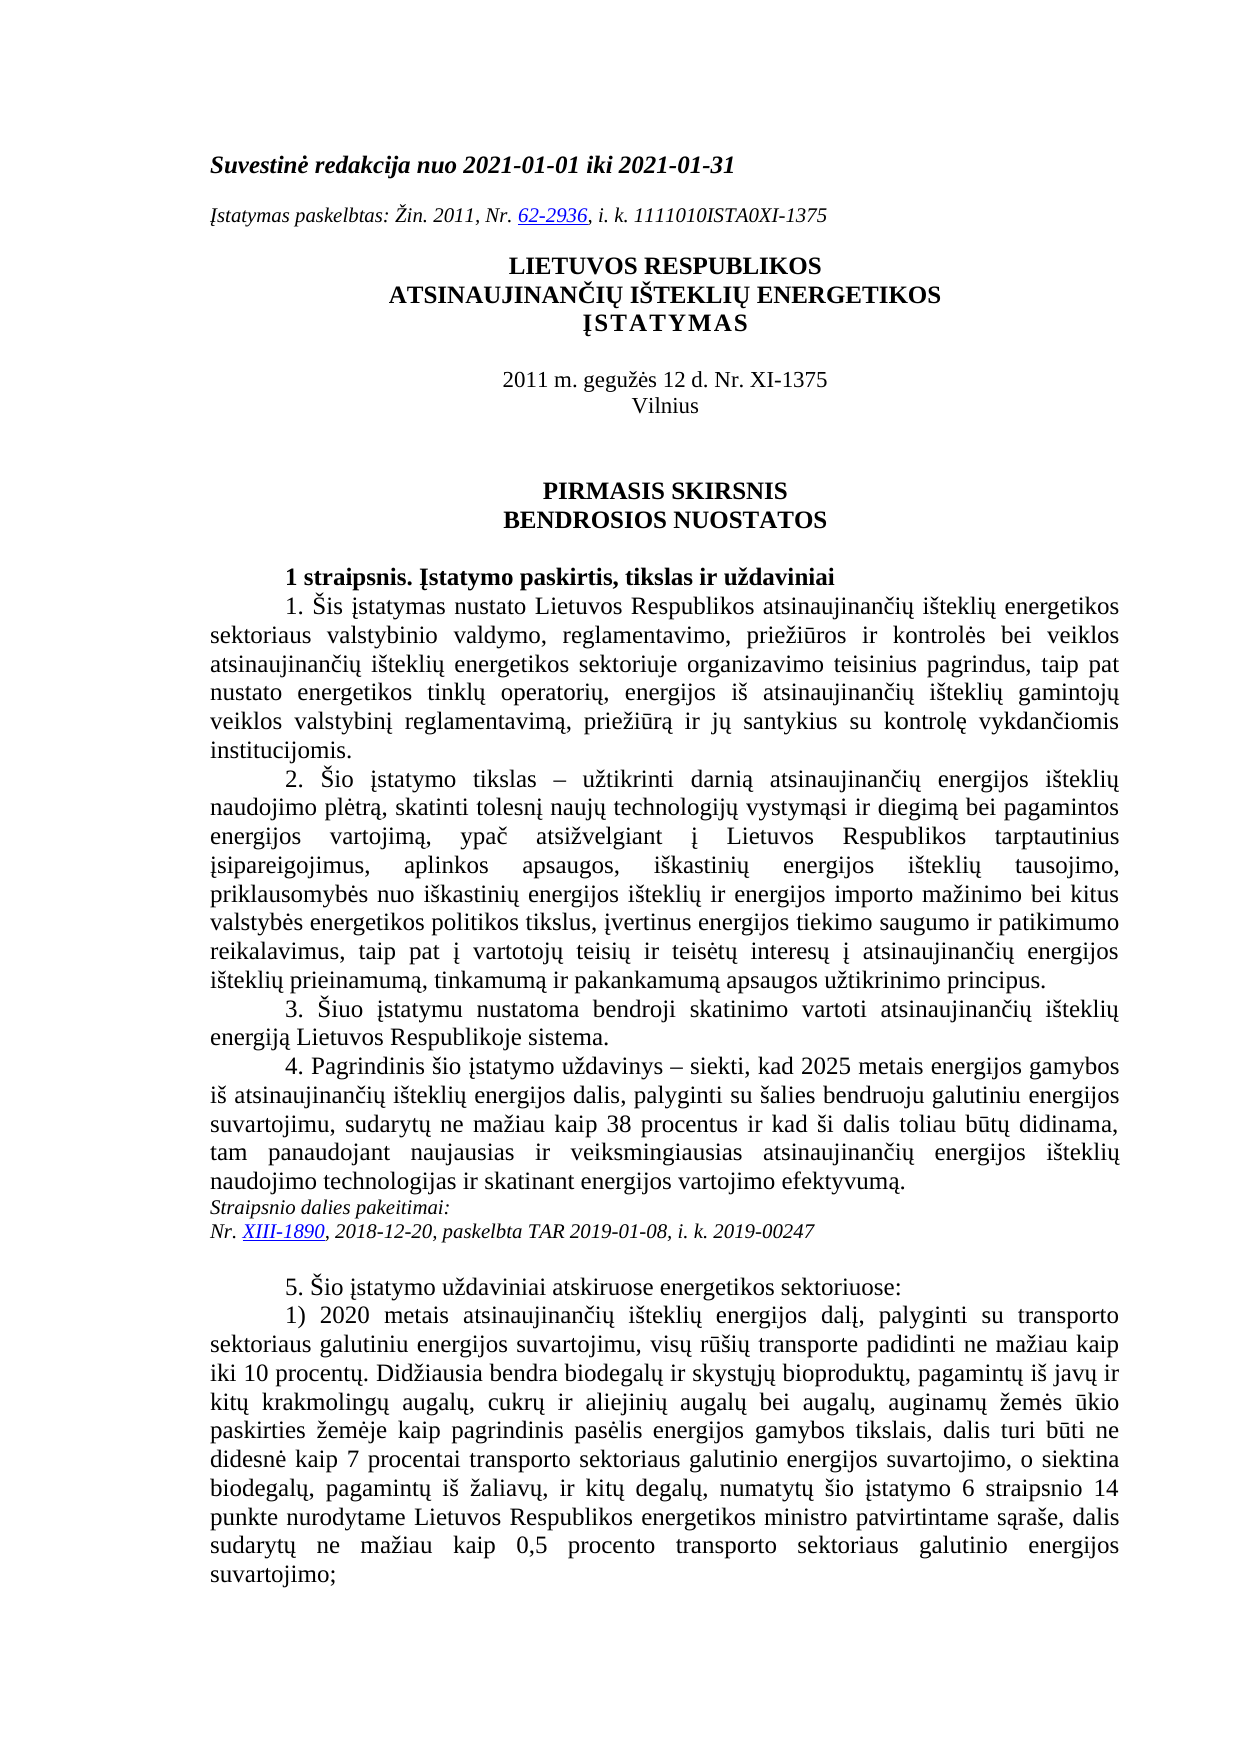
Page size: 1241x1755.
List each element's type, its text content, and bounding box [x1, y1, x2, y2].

text 1. Šis įstatymas nustato Lietuvos Respublikos atsinaujinančių išteklių energetikos sektoriaus valstybinio valdymo, reglamentavimo, priežiūros ir kontrolės bei veiklos atsinaujinančių išteklių energetikos sektoriuje organizavimo teisinius pagrindus, taip pat nustato energetikos tinklų operatorių, energijos iš atsinaujinančių išteklių gamintojų veiklos valstybinį reglamentavimą, priežiūrą ir jų santykius su kontrolę vykdančiomis institucijomis. [210, 591, 1120, 764]
text 1) 2020 metais atsinaujinančių išteklių energijos dalį, palyginti su transporto sektoriaus galutiniu energijos suvartojimu, visų rūšių transporte padidinti ne mažiau kaip iki 10 procentų. Didžiausia bendra biodegalų ir skystųjų bioproduktų, pagamintų iš javų ir kitų krakmolingų augalų, cukrų ir aliejinių augalų bei augalų, auginamų žemės ūkio paskirties žemėje kaip pagrindinis pasėlis energijos gamybos tikslais, dalis turi būti ne didesnė kaip 7 procentai transporto sektoriaus galutinio energijos suvartojimo, o siektina biodegalų, pagamintų iš žaliavų, ir kitų degalų, numatytų šio įstatymo 6 straipsnio 14 punkte nurodytame Lietuvos Respublikos energetikos ministro patvirtintame sąraše, dalis sudarytų ne mažiau kaip 0,5 procento transporto sektoriaus galutinio energijos suvartojimo; [210, 1301, 1120, 1588]
text LIETUVOS RESPUBLIKOS ATSINAUJINANČIŲ IŠTEKLIŲ ENERGETIKOS ĮSTATYMAS [210, 251, 1120, 337]
text Straipsnio dalies pakeitimai: [210, 1195, 1120, 1219]
text PIRMASIS SKIRSNIS [210, 476, 1120, 505]
text 5. Šio įstatymo uždaviniai atskiruose energetikos sektoriuose: [210, 1272, 1120, 1301]
text 2011 m. gegužės 12 d. Nr. XI-1375 Vilnius [210, 366, 1120, 419]
text BENDROSIOS NUOSTATOS [210, 505, 1120, 534]
text Suvestinė redakcija nuo 2021-01-01 iki 2021-01-31 [210, 150, 1120, 179]
text 1 straipsnis. Įstatymo paskirtis, tikslas ir uždaviniai [210, 562, 1120, 591]
text Nr. XIII-1890, 2018-12-20, paskelbta TAR 2019-01-08, i. k. 2019-00247 [210, 1219, 1120, 1243]
text Įstatymas paskelbtas: Žin. 2011, Nr. 62-2936, i. k. 1111010ISTA0XI-1375 [210, 203, 1120, 227]
text 2. Šio įstatymo tikslas – užtikrinti darnią atsinaujinančių energijos išteklių naudojimo plėtrą, skatinti tolesnį naujų technologijų vystymąsi ir diegimą bei pagamintos energijos vartojimą, ypač atsižvelgiant į Lietuvos Respublikos tarptautinius įsipareigojimus, aplinkos apsaugos, iškastinių energijos išteklių tausojimo, priklausomybės nuo iškastinių energijos išteklių ir energijos importo mažinimo bei kitus valstybės energetikos politikos tikslus, įvertinus energijos tiekimo saugumo ir patikimumo reikalavimus, taip pat į vartotojų teisių ir teisėtų interesų į atsinaujinančių energijos išteklių prieinamumą, tinkamumą ir pakankamumą apsaugos užtikrinimo principus. [210, 764, 1120, 994]
text 3. Šiuo įstatymu nustatoma bendroji skatinimo vartoti atsinaujinančių išteklių energiją Lietuvos Respublikoje sistema. [210, 994, 1120, 1051]
text 4. Pagrindinis šio įstatymo uždavinys – siekti, kad 2025 metais energijos gamybos iš atsinaujinančių išteklių energijos dalis, palyginti su šalies bendruoju galutiniu energijos suvartojimu, sudarytų ne mažiau kaip 38 procentus ir kad ši dalis toliau būtų didinama, tam panaudojant naujausias ir veiksmingiausias atsinaujinančių energijos išteklių naudojimo technologijas ir skatinant energijos vartojimo efektyvumą. [210, 1051, 1120, 1195]
